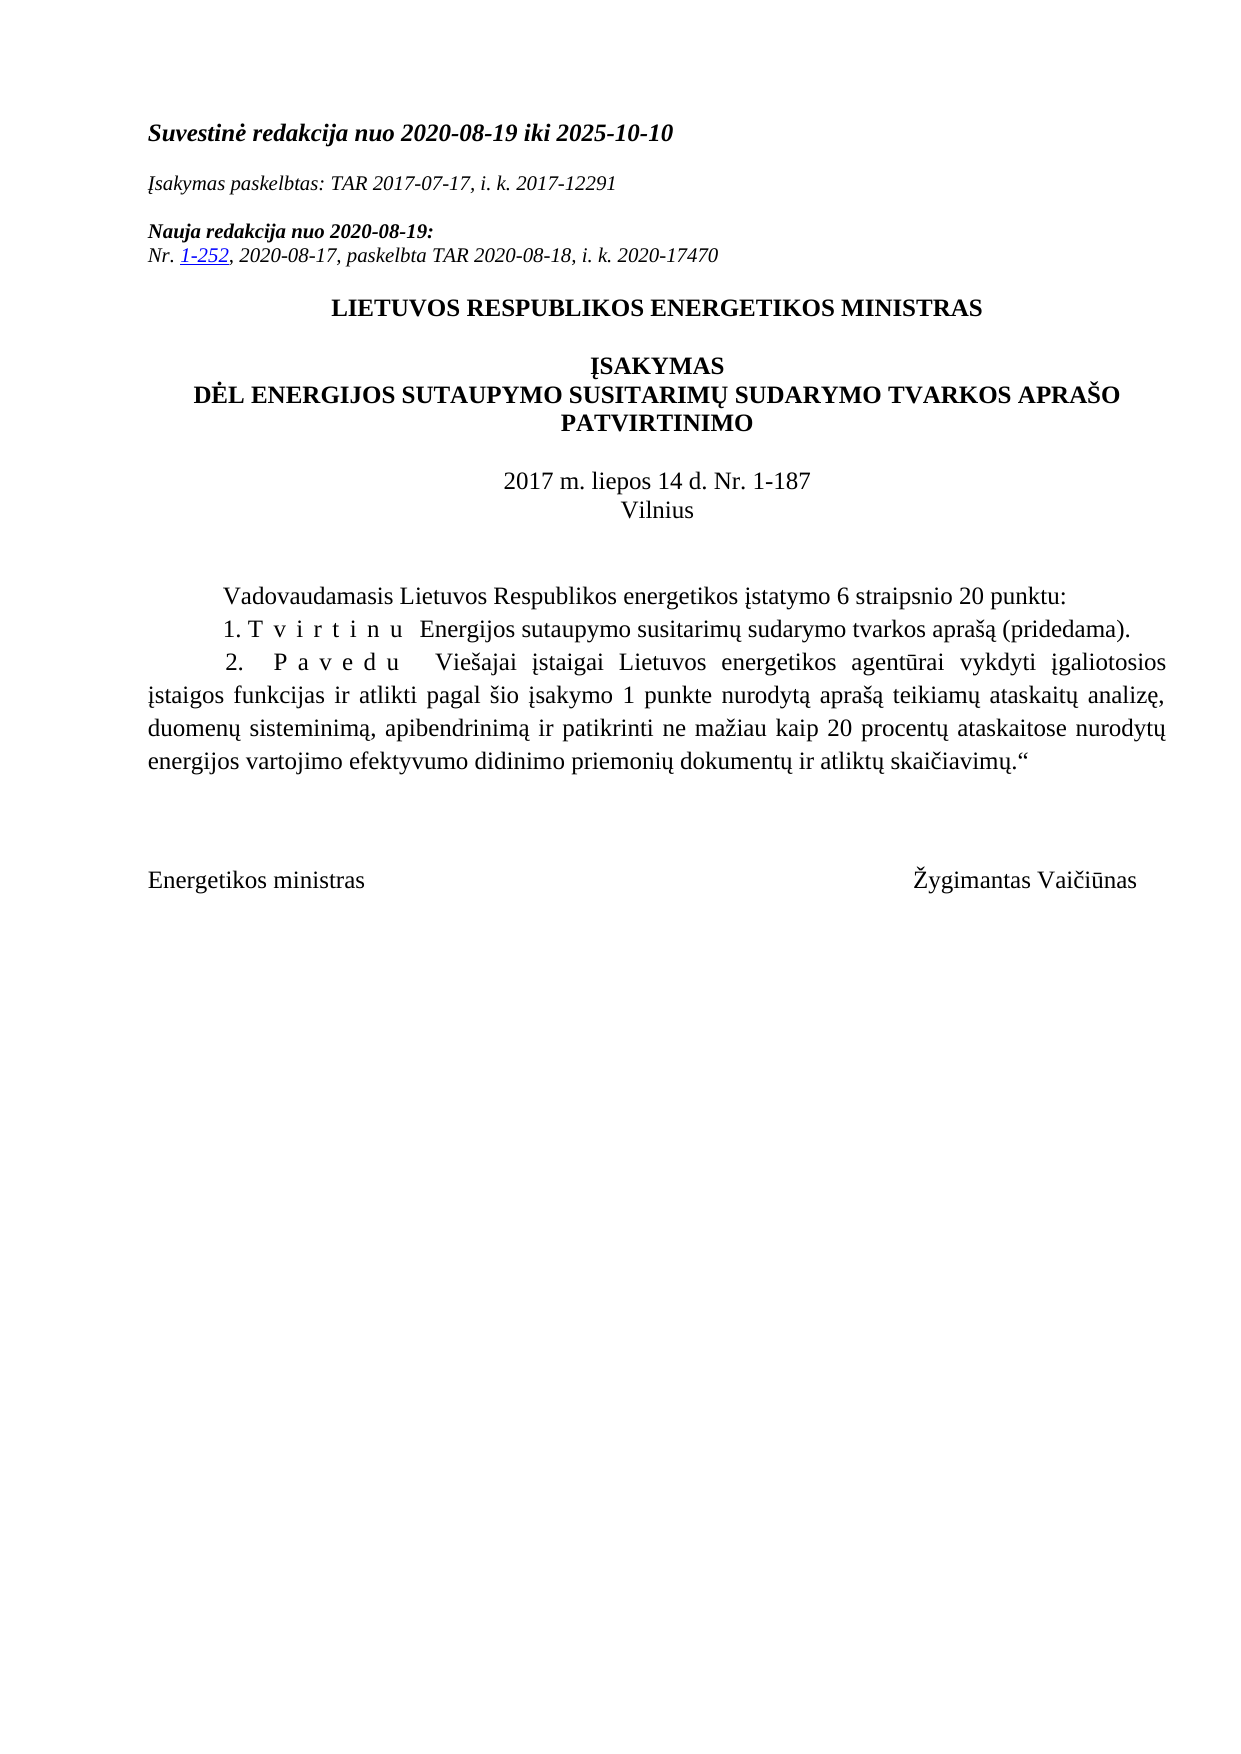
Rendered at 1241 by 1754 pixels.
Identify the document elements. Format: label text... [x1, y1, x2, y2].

text Vilnius [148, 495, 1167, 523]
text įsakymas [148, 351, 1167, 380]
text Vadovaudamasis Lietuvos Respublikos energetikos įstatymo 6 straipsnio 20 punktu: [148, 581, 1167, 610]
text Nauja redakcija nuo 2020-08-19: [148, 219, 1167, 243]
text 1. Tvirtinu Energijos sutaupymo susitarimų sudarymo tvarkos aprašą (pridedama). [148, 614, 1167, 643]
text Energetikos ministras Žygimantas Vaičiūnas [148, 865, 1167, 894]
text 2. Pavedu Viešajai įstaigai Lietuvos energetikos agentūrai vykdyti įgaliotosios įstaigos funkcijas ir atlikti pagal šio įsakymo 1 punkte nurodytą aprašą teikiamų ataskaitų analizę, duomenų sisteminimą, apibendrinimą ir patikrinti ne mažiau kaip 20 procentų ataskaitose nurodytų energijos vartojimo efektyvumo didinimo priemonių dokumentų ir atliktų skaičiavimų.“ [148, 647, 1167, 775]
text LIETUVOS RESPUBLIKOS ENERGETIKOS MINISTRAS [148, 293, 1167, 322]
text 2017 m. liepos 14 d. Nr. 1-187 [148, 466, 1167, 495]
text DĖL energijos SUtaupymo susitarimų sudarymo tvarkos aprašo patvirtinimo [148, 380, 1167, 437]
text Suvestinė redakcija nuo 2020-08-19 iki 2025-10-10 [148, 118, 1167, 147]
text Nr. 1-252, 2020-08-17, paskelbta TAR 2020-08-18, i. k. 2020-17470 [148, 243, 1167, 267]
text Įsakymas paskelbtas: TAR 2017-07-17, i. k. 2017-12291 [148, 171, 1167, 195]
